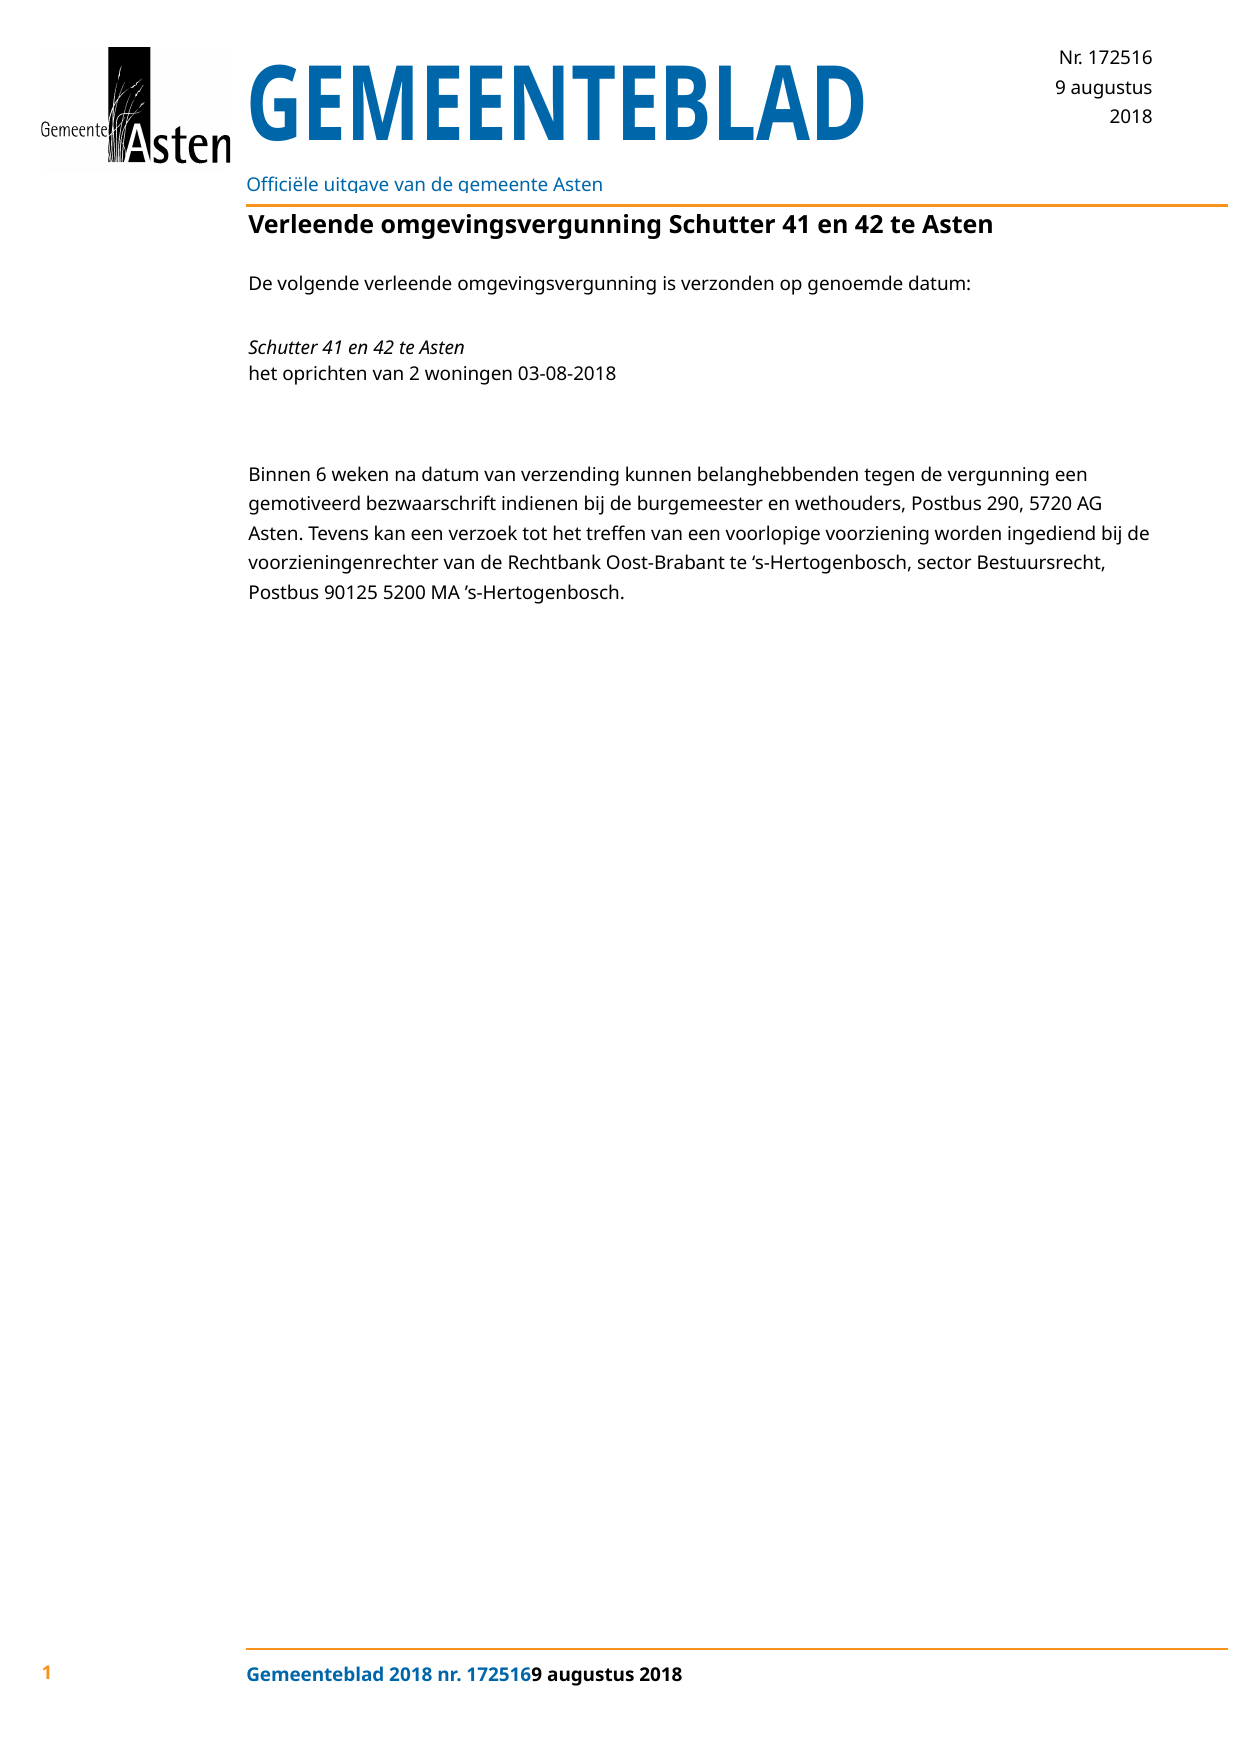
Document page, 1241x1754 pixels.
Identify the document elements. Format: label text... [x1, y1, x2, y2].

text Schutter 41 en 42 te Asten [248, 334, 1152, 360]
text het oprichten van 2 woningen 03-08-2018 [248, 360, 1152, 386]
text Binnen 6 weken na datum van verzending kunnen belanghebbenden tegen de vergunning een gemotiveerd bezwaarschrift indienen bij de burgemeester en wethouders, Postbus 290, 5720 AG Asten. Tevens kan een verzoek tot het treffen van een voorlopige voorziening worden ingediend bij de voorzieningenrechter van de Rechtbank Oost-Brabant te ‘s-Hertogenbosch, sector Bestuursrecht, Postbus 90125 5200 MA ’s-Hertogenbosch. [248, 461, 1152, 605]
text Verleende omgevingsvergunning Schutter 41 en 42 te Asten [248, 207, 1152, 241]
text De volgende verleende omgevingsvergunning is verzonden op genoemde datum: [248, 270, 1152, 296]
picture [41, 47, 231, 172]
